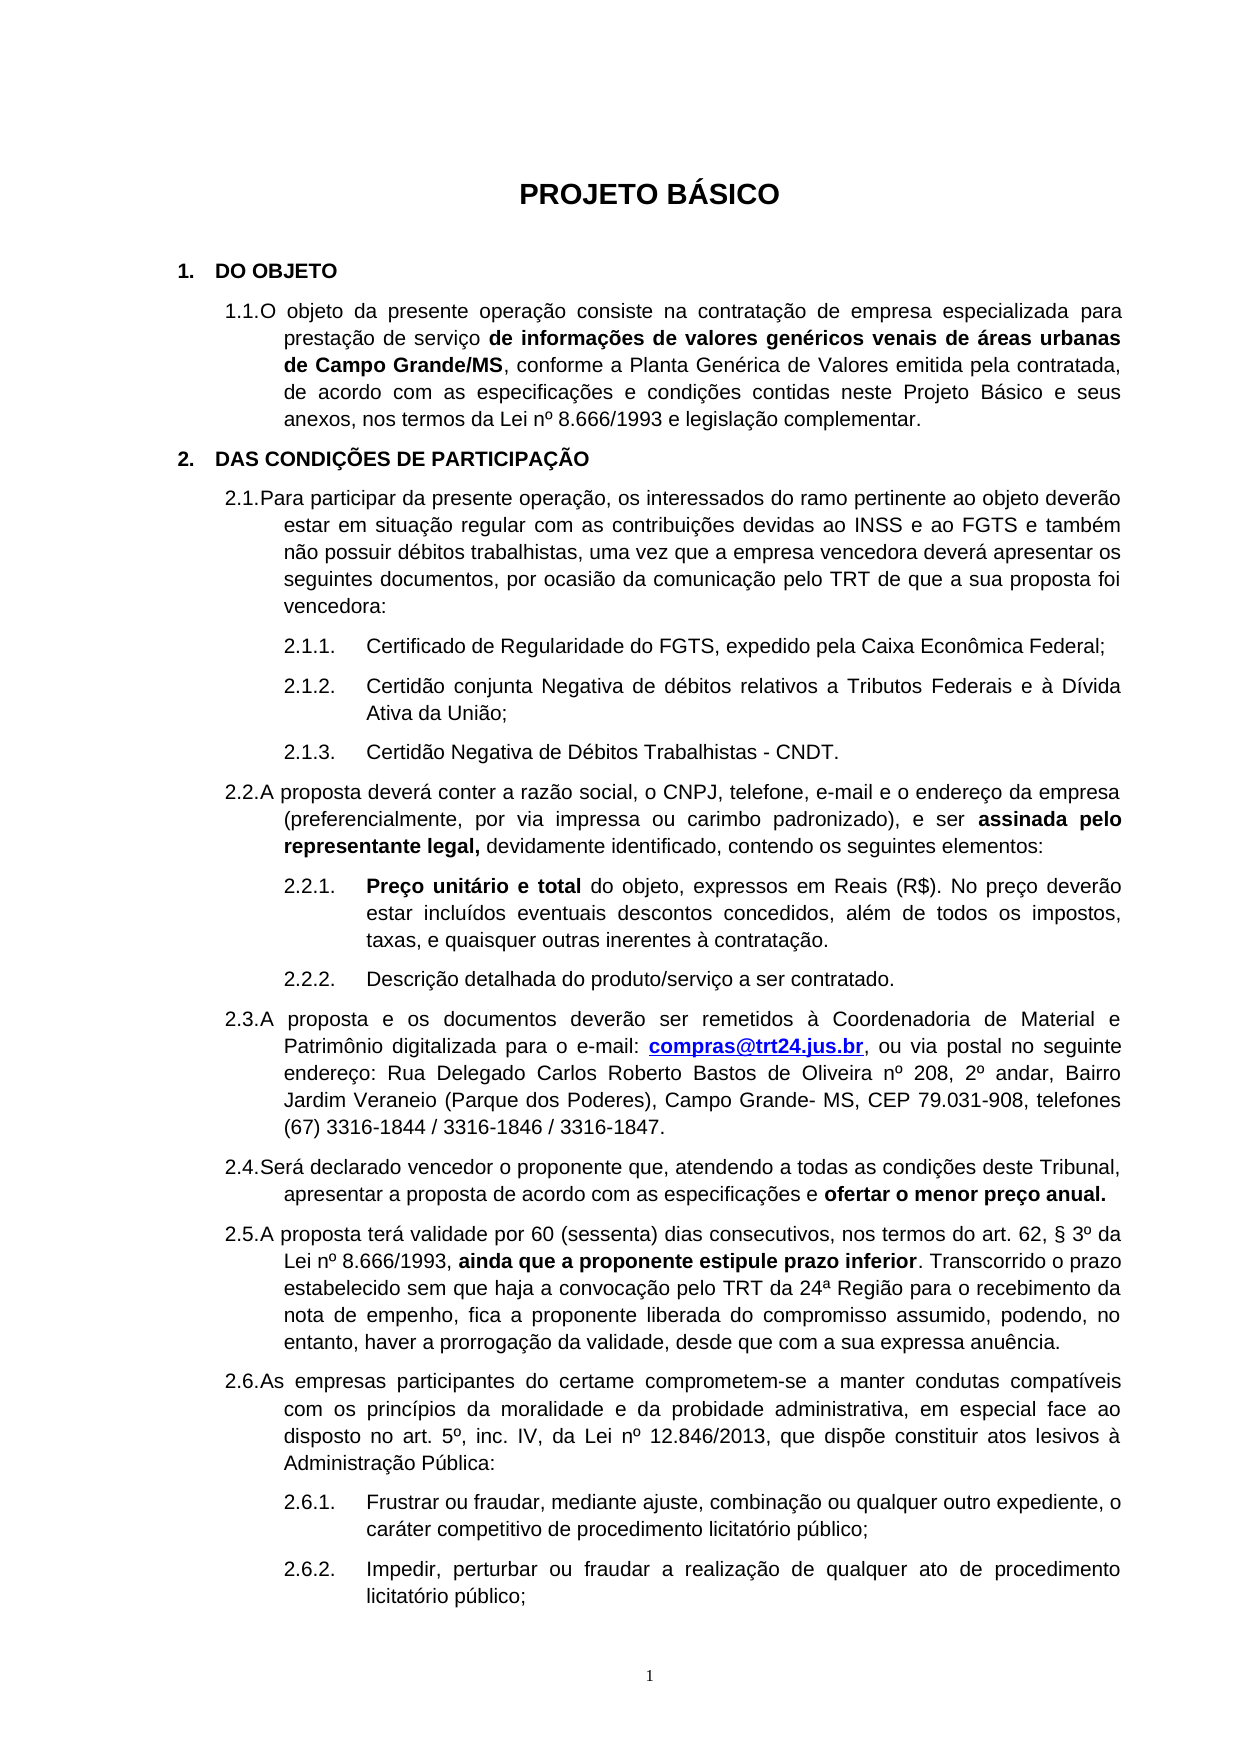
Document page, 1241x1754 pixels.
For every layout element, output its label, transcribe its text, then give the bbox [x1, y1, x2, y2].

subtitle Certidão conjunta Negativa de débitos relativos a Tributos Federais e à Dívida Ativa da União; [283, 671, 1122, 726]
text PROJETO BÁSICO [177, 177, 1122, 211]
subtitle A proposta deverá conter a razão social, o CNPJ, telefone, e-mail e o endereço da empresa (preferencialmente, por via impressa ou carimbo padronizado), e ser assinada pelo representante legal, devidamente identificado, contendo os seguintes elementos: [224, 778, 1122, 859]
subtitle Será declarado vencedor o proponente que, atendendo a todas as condições deste Tribunal, apresentar a proposta de acordo com as especificações e ofertar o menor preço anual. [224, 1153, 1122, 1207]
subtitle O objeto da presente operação consiste na contratação de empresa especializada para prestação de serviço de informações de valores genéricos venais de áreas urbanas de Campo Grande/MS, conforme a Planta Genérica de Valores emitida pela contratada, de acordo com as especificações e condições contidas neste Projeto Básico e seus anexos, nos termos da Lei nº 8.666/1993 e legislação complementar. [224, 296, 1122, 432]
subtitle DAS CONDIÇÕES DE PARTICIPAÇÃO [177, 444, 1122, 471]
subtitle Preço unitário e total do objeto, expressos em Reais (R$). No preço deverão estar incluídos eventuais descontos concedidos, além de todos os impostos, taxas, e quaisquer outras inerentes à contratação. [283, 871, 1122, 953]
subtitle Frustrar ou fraudar, mediante ajuste, combinação ou qualquer outro expediente, o caráter competitivo de procedimento licitatório público; [283, 1488, 1122, 1542]
subtitle Certidão Negativa de Débitos Trabalhistas - CNDT. [283, 738, 1122, 765]
subtitle A proposta e os documentos deverão ser remetidos à Coordenadoria de Material e Patrimônio digitalizada para o e-mail: compras@trt24.jus.br, ou via postal no seguinte endereço: Rua Delegado Carlos Roberto Bastos de Oliveira nº 208, 2º andar, Bairro Jardim Veraneio (Parque dos Poderes), Campo Grande- MS, CEP 79.031-908, telefones (67) 3316-1844 / 3316-1846 / 3316-1847. [224, 1005, 1122, 1140]
subtitle A proposta terá validade por 60 (sessenta) dias consecutivos, nos termos do art. 62, § 3º da Lei nº 8.666/1993, ainda que a proponente estipule prazo inferior. Transcorrido o prazo estabelecido sem que haja a convocação pelo TRT da 24ª Região para o recebimento da nota de empenho, fica a proponente liberada do compromisso assumido, podendo, no entanto, haver a prorrogação da validade, desde que com a sua expressa anuência. [224, 1219, 1122, 1355]
subtitle As empresas participantes do certame comprometem-se a manter condutas compatíveis com os princípios da moralidade e da probidade administrativa, em especial face ao disposto no art. 5º, inc. IV, da Lei nº 12.846/2013, que dispõe constituir atos lesivos à Administração Pública: [224, 1367, 1122, 1476]
subtitle Certificado de Regularidade do FGTS, expedido pela Caixa Econômica Federal; [283, 632, 1122, 659]
subtitle Descrição detalhada do produto/serviço a ser contratado. [283, 965, 1122, 992]
subtitle Para participar da presente operação, os interessados do ramo pertinente ao objeto deverão estar em situação regular com as contribuições devidas ao INSS e ao FGTS e também não possuir débitos trabalhistas, uma vez que a empresa vencedora deverá apresentar os seguintes documentos, por ocasião da comunicação pelo TRT de que a sua proposta foi vencedora: [224, 484, 1122, 619]
list DO OBJETO [177, 257, 1122, 284]
subtitle Impedir, perturbar ou fraudar a realização de qualquer ato de procedimento licitatório público; [283, 1555, 1122, 1609]
